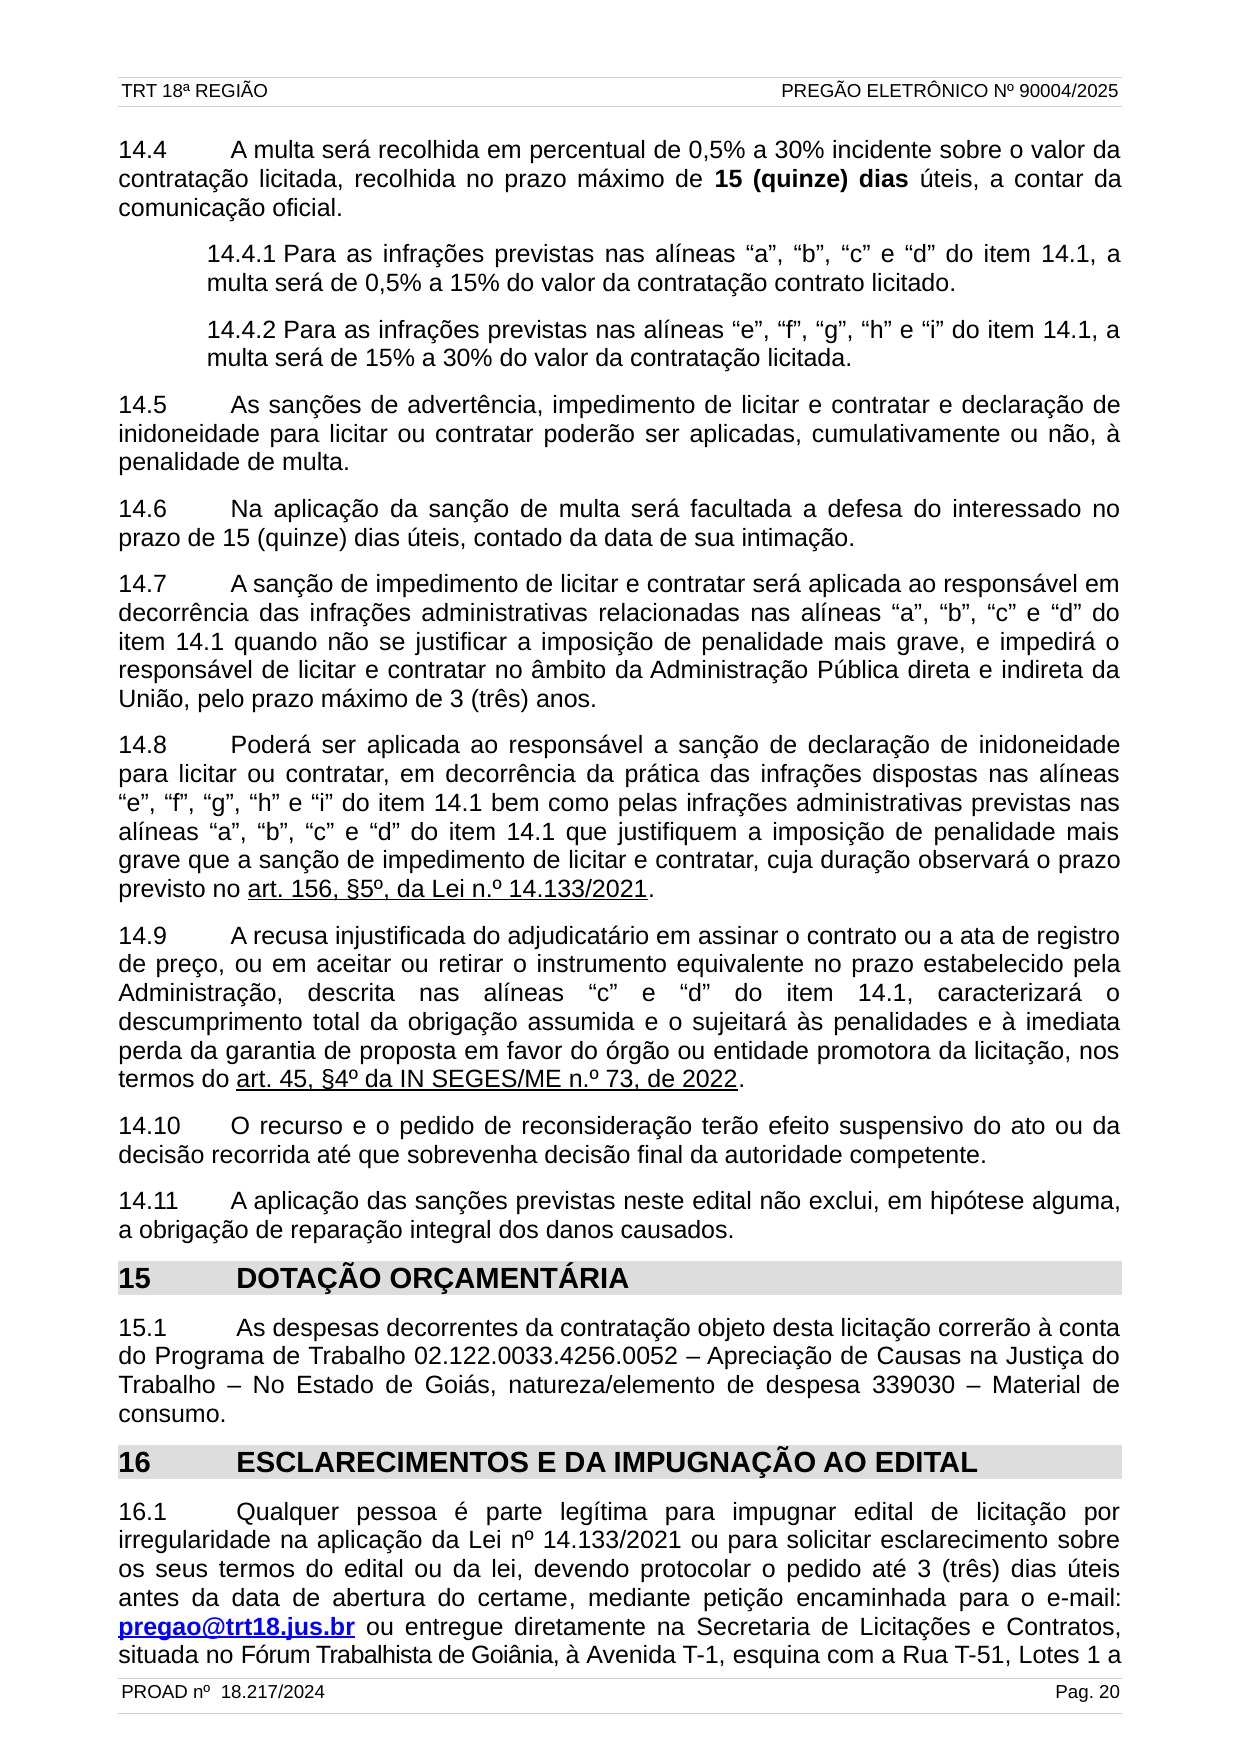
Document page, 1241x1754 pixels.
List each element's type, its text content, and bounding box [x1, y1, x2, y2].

text 14.9 A recusa injustificada do adjudicatário em assinar o contrato ou a ata de registro de preço, ou em aceitar ou retirar o instrumento equivalente no prazo estabelecido pela Administração, descrita nas alíneas “c” e “d” do item 14.1, caracterizará o descumprimento total da obrigação assumida e o sujeitará às penalidades e à imediata perda da garantia de proposta em favor do órgão ou entidade promotora da licitação, nos termos do art. 45, §4º da IN SEGES/ME n.º 73, de 2022. [118, 921, 1122, 1093]
text 14.7 A sanção de impedimento de licitar e contratar será aplicada ao responsável em decorrência das infrações administrativas relacionadas nas alíneas “a”, “b”, “c” e “d” do item 14.1 quando não se justificar a imposição de penalidade mais grave, e impedirá o responsável de licitar e contratar no âmbito da Administração Pública direta e indireta da União, pelo prazo máximo de 3 (três) anos. [118, 569, 1122, 713]
text 14.10 O recurso e o pedido de reconsideração terão efeito suspensivo do ato ou da decisão recorrida até que sobrevenha decisão final da autoridade competente. [118, 1111, 1122, 1168]
text 16.1 Qualquer pessoa é parte legítima para impugnar edital de licitação por irregularidade na aplicação da Lei nº 14.133/2021 ou para solicitar esclarecimento sobre os seus termos do edital ou da lei, devendo protocolar o pedido até 3 (três) dias úteis antes da data de abertura do certame, mediante petição encaminhada para o e-mail: pregao@trt18.jus.br ou entregue diretamente na Secretaria de Licitações e Contratos, situada no Fórum Trabalhista de Goiânia, à Avenida T-1, esquina com a Rua T-51, Lotes 1 a [118, 1497, 1122, 1669]
text 14.5 As sanções de advertência, impedimento de licitar e contratar e declaração de inidoneidade para licitar ou contratar poderão ser aplicadas, cumulativamente ou não, à penalidade de multa. [118, 390, 1122, 476]
text 14.4.1 Para as infrações previstas nas alíneas “a”, “b”, “c” e “d” do item 14.1, a multa será de 0,5% a 15% do valor da contratação contrato licitado. [207, 239, 1122, 297]
text 16 ESCLARECIMENTOS E DA IMPUGNAÇÃO AO EDITAL [118, 1445, 1122, 1479]
text 15 DOTAÇÃO ORÇAMENTÁRIA [118, 1261, 1122, 1295]
text 14.11 A aplicação das sanções previstas neste edital não exclui, em hipótese alguma, a obrigação de reparação integral dos danos causados. [118, 1186, 1122, 1244]
text 14.8 Poderá ser aplicada ao responsável a sanção de declaração de inidoneidade para licitar ou contratar, em decorrência da prática das infrações dispostas nas alíneas “e”, “f”, “g”, “h” e “i” do item 14.1 bem como pelas infrações administrativas previstas nas alíneas “a”, “b”, “c” e “d” do item 14.1 que justifiquem a imposição de penalidade mais grave que a sanção de impedimento de licitar e contratar, cuja duração observará o prazo previsto no art. 156, §5º, da Lei n.º 14.133/2021. [118, 731, 1122, 903]
text 14.4.2 Para as infrações previstas nas alíneas “e”, “f”, “g”, “h” e “i” do item 14.1, a multa será de 15% a 30% do valor da contratação licitada. [207, 315, 1122, 372]
text 14.4 A multa será recolhida em percentual de 0,5% a 30% incidente sobre o valor da contratação licitada, recolhida no prazo máximo de 15 (quinze) dias úteis, a contar da comunicação oficial. [118, 136, 1122, 222]
text 14.6 Na aplicação da sanção de multa será facultada a defesa do interessado no prazo de 15 (quinze) dias úteis, contado da data de sua intimação. [118, 494, 1122, 551]
text 15.1 As despesas decorrentes da contratação objeto desta licitação correrão à conta do Programa de Trabalho 02.122.0033.4256.0052 – Apreciação de Causas na Justiça do Trabalho – No Estado de Goiás, natureza/elemento de despesa 339030 – Material de consumo. [118, 1313, 1122, 1428]
